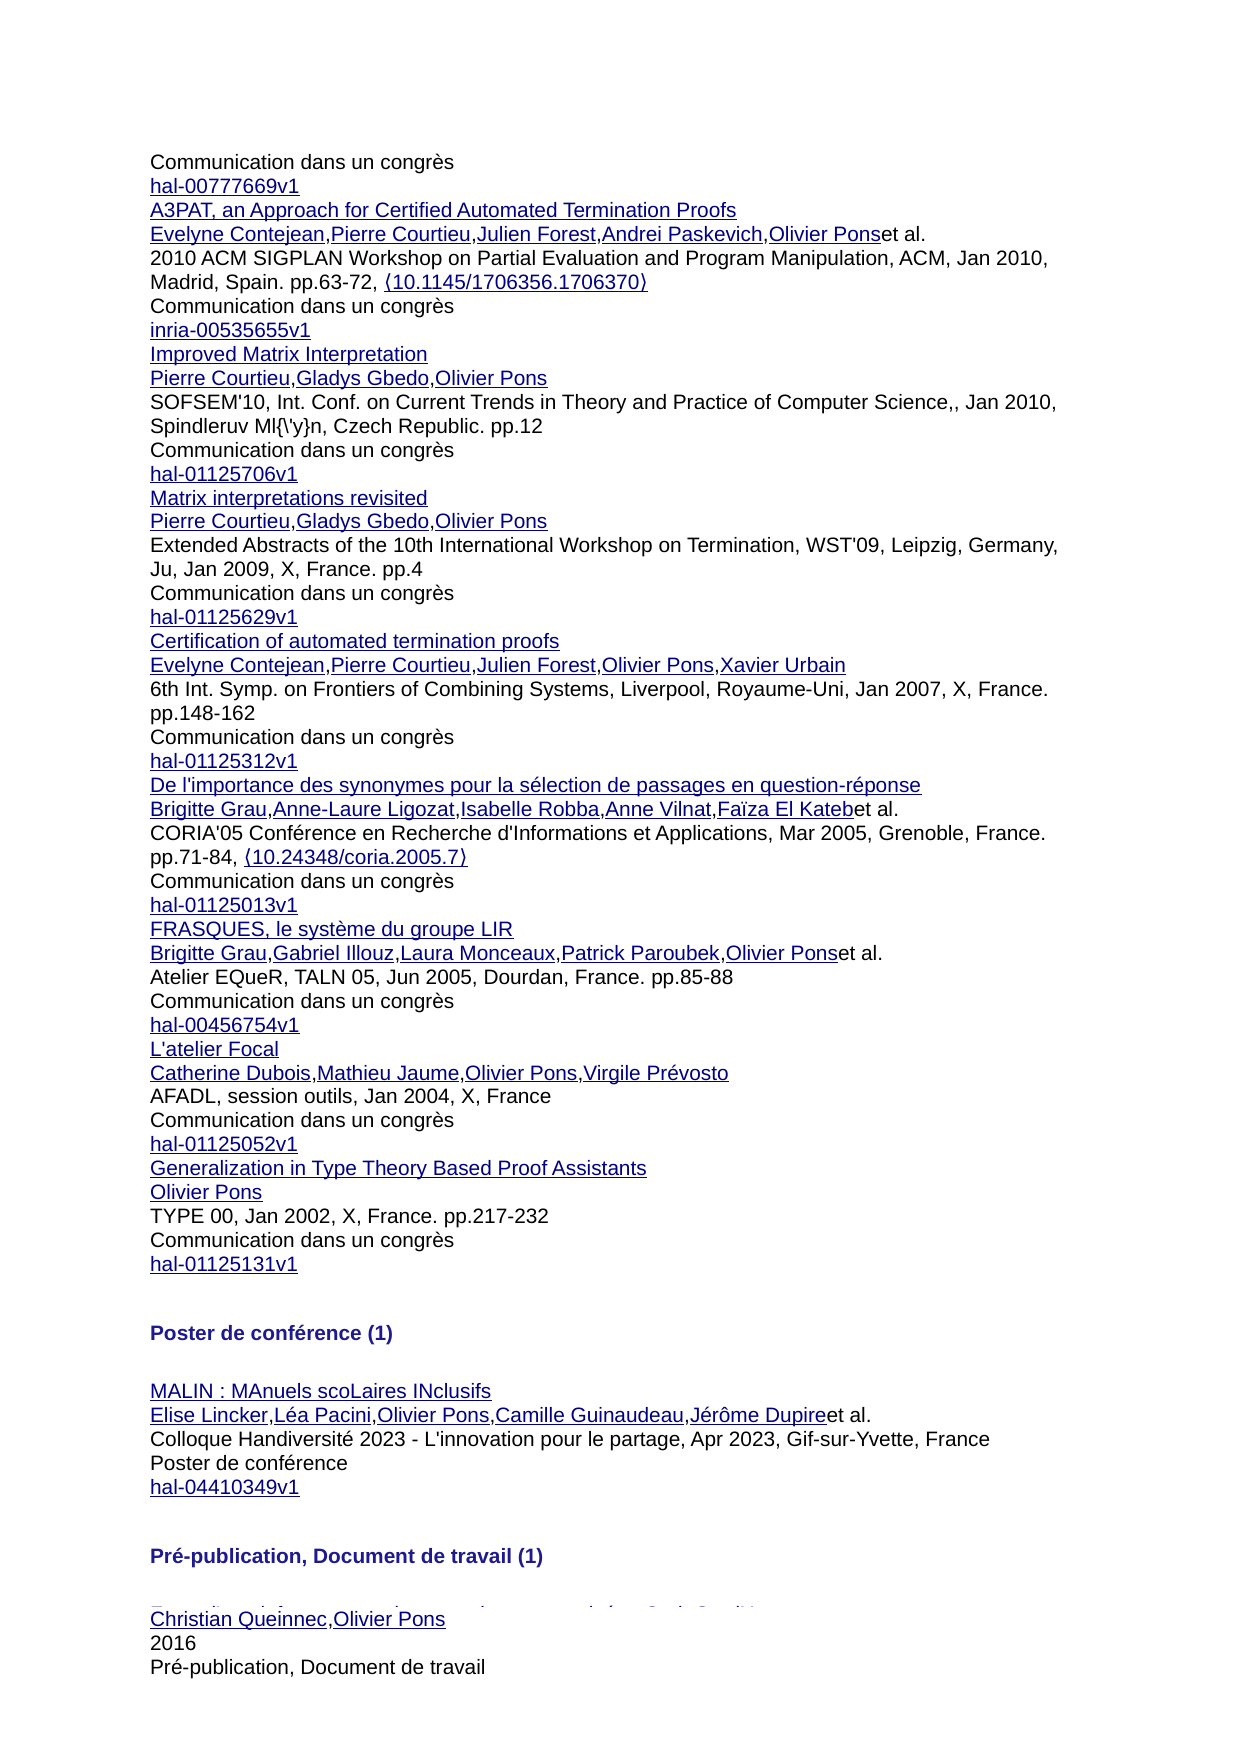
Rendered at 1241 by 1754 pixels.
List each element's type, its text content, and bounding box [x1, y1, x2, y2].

table_cell Generalization in Type Theory Based Proof Assistants Olivier Pons TYPE 00, Jan 2002, X, France. pp.217-232 Communication dans un congrès hal-01125131v1 [150, 1156, 1090, 1276]
table_cell Certification of automated termination proofs Evelyne Contejean,Pierre Courtieu,Julien Forest,Olivier Pons,Xavier Urbain 6th Int. Symp. on Frontiers of Combining Systems, Liverpool, Royaume-Uni, Jan 2007, X, France. pp.148-162 Communication dans un congrès hal-01125312v1 [150, 629, 1090, 773]
table_header Futur d'une infrastructure de correction automatisée : CodeGradX Christian Queinnec,Olivier Pons 2016 Pré-publication, Document de travail [150, 1602, 1090, 1679]
table_cell FRASQUES, le système du groupe LIR Brigitte Grau,Gabriel Illouz,Laura Monceaux,Patrick Paroubek,Olivier Ponset al. Atelier EQueR, TALN 05, Jun 2005, Dourdan, France. pp.85-88 Communication dans un congrès hal-00456754v1 [150, 917, 1090, 1036]
table_cell A3PAT, an Approach for Certified Automated Termination Proofs Evelyne Contejean,Pierre Courtieu,Julien Forest,Andrei Paskevich,Olivier Ponset al. 2010 ACM SIGPLAN Workshop on Partial Evaluation and Program Manipulation, ACM, Jan 2010, Madrid, Spain. pp.63-72, ⟨10.1145/1706356.1706370⟩ Communication dans un congrès inria-00535655v1 [150, 198, 1090, 342]
subtitle Pré-publication, Document de travail (1) [150, 1544, 1090, 1568]
subtitle Poster de conférence (1) [150, 1321, 1090, 1345]
table_cell De l'importance des synonymes pour la sélection de passages en question-réponse Brigitte Grau,Anne-Laure Ligozat,Isabelle Robba,Anne Vilnat,Faïza El Katebet al. CORIA'05 Conférence en Recherche d'Informations et Applications, Mar 2005, Grenoble, France. pp.71-84, ⟨10.24348/coria.2005.7⟩ Communication dans un congrès hal-01125013v1 [150, 773, 1090, 917]
table_header MALIN : MAnuels scoLaires INclusifs Elise Lincker,Léa Pacini,Olivier Pons,Camille Guinaudeau,Jérôme Dupireet al. Colloque Handiversité 2023 - L'innovation pour le partage, Apr 2023, Gif-sur-Yvette, France Poster de conférence hal-04410349v1 [150, 1379, 1090, 1499]
table_cell L'atelier Focal Catherine Dubois,Mathieu Jaume,Olivier Pons,Virgile Prévosto AFADL, session outils, Jan 2004, X, France Communication dans un congrès hal-01125052v1 [150, 1036, 1090, 1156]
table_cell Improved Matrix Interpretation Pierre Courtieu,Gladys Gbedo,Olivier Pons SOFSEM'10, Int. Conf. on Current Trends in Theory and Practice of Computer Science,, Jan 2010, Spindleruv Ml{\'y}n, Czech Republic. pp.12 Communication dans un congrès hal-01125706v1 [150, 342, 1090, 485]
table_cell Communication dans un congrès hal-00777669v1 [150, 150, 1090, 198]
table_cell Matrix interpretations revisited Pierre Courtieu,Gladys Gbedo,Olivier Pons Extended Abstracts of the 10th International Workshop on Termination, WST'09, Leipzig, Germany, Ju, Jan 2009, X, France. pp.4 Communication dans un congrès hal-01125629v1 [150, 485, 1090, 629]
